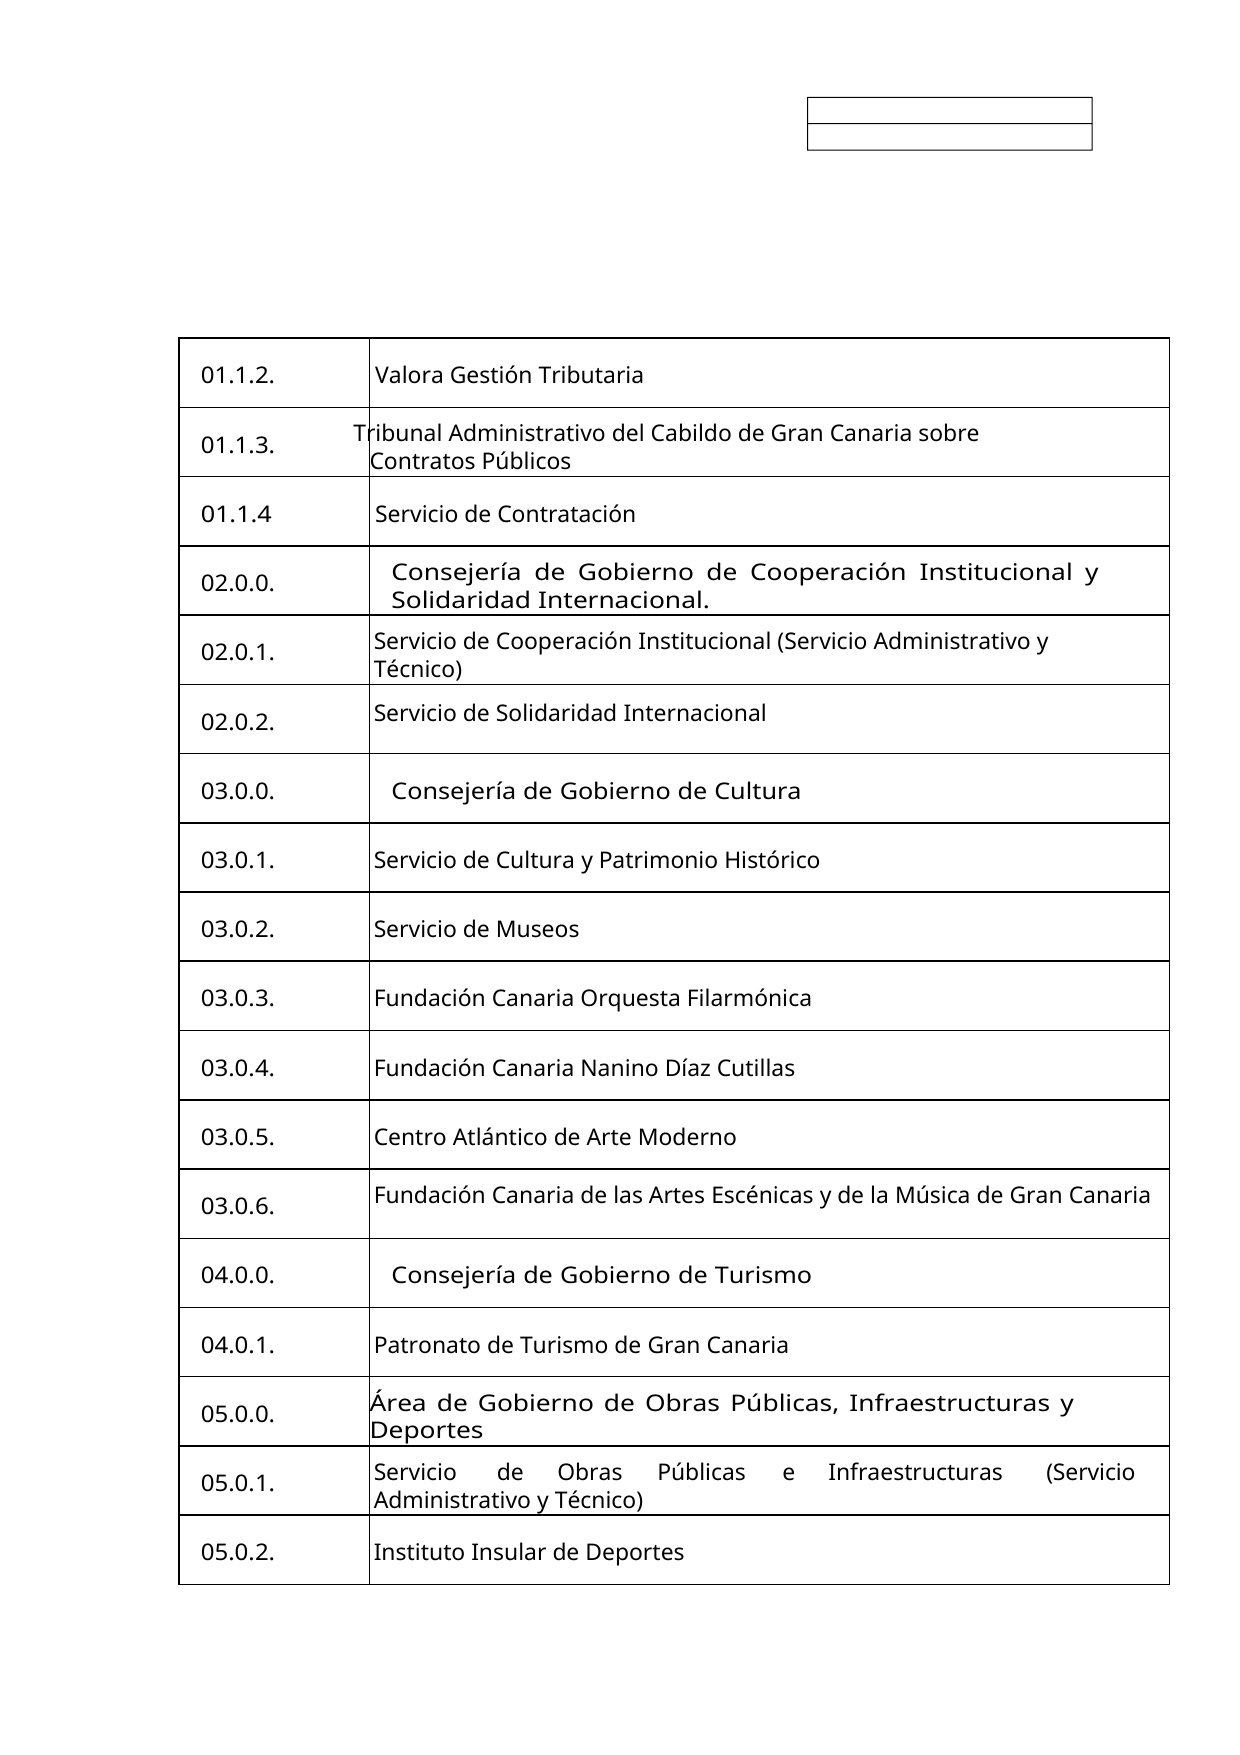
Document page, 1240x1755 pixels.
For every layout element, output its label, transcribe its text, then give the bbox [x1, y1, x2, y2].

table_cell Fundación Canaria Orquesta Filarmónica [370, 962, 1169, 1030]
table_cell Tribunal Administrativo del Cabildo de Gran Canaria sobre Contratos Públicos [370, 408, 1169, 476]
table_cell Consejería de Gobierno de Turismo [370, 1239, 1169, 1307]
table_cell 02.0.0. [180, 547, 369, 614]
table_cell 04.0.1. [180, 1308, 369, 1376]
table_cell Área de Gobierno de Obras Públicas, Infraestructuras y Deportes [370, 1377, 1169, 1445]
table_cell 02.0.1. [180, 616, 369, 683]
table_header Valora Gestión Tributaria [370, 339, 1169, 407]
table_cell 03.0.0. [180, 754, 369, 822]
table_cell Fundación Canaria de las Artes Escénicas y de la Música de Gran Canaria [370, 1170, 1169, 1237]
table_cell Consejería de Gobierno de Cultura [370, 754, 1169, 822]
table_cell 01.1.4 [180, 477, 369, 545]
table_cell 05.0.2. [180, 1516, 369, 1584]
table_cell Fundación Canaria Nanino Díaz Cutillas [370, 1031, 1169, 1099]
table_cell 04.0.0. [180, 1239, 369, 1307]
table_cell 01.1.3. [180, 408, 369, 476]
table_cell 03.0.5. [180, 1101, 369, 1168]
table_cell Consejería de Gobierno de Cooperación Institucional y Solidaridad Internacional. [370, 547, 1169, 614]
table_cell 03.0.1. [180, 824, 369, 891]
table_cell 05.0.0. [180, 1377, 369, 1445]
table_cell Servicio de Cooperación Institucional (Servicio Administrativo y Técnico) [370, 616, 1169, 683]
table_cell 03.0.6. [180, 1170, 369, 1237]
table_cell Servicio de Obras Públicas e Infraestructuras (Servicio Administrativo y Técnico) [370, 1447, 1169, 1514]
table_cell 03.0.3. [180, 962, 369, 1030]
table_cell 03.0.2. [180, 893, 369, 960]
table_cell 03.0.4. [180, 1031, 369, 1099]
table_cell Instituto Insular de Deportes [370, 1516, 1169, 1584]
table_cell Servicio de Solidaridad Internacional [370, 685, 1169, 753]
table_cell Patronato de Turismo de Gran Canaria [370, 1308, 1169, 1376]
table_cell Centro Atlántico de Arte Moderno [370, 1101, 1169, 1168]
table_cell Servicio de Contratación [370, 477, 1169, 545]
table_cell Servicio de Cultura y Patrimonio Histórico [370, 824, 1169, 891]
table_header 01.1.2. [180, 339, 369, 407]
table_cell Servicio de Museos [370, 893, 1169, 960]
table_cell 05.0.1. [180, 1447, 369, 1514]
table_cell 02.0.2. [180, 685, 369, 753]
